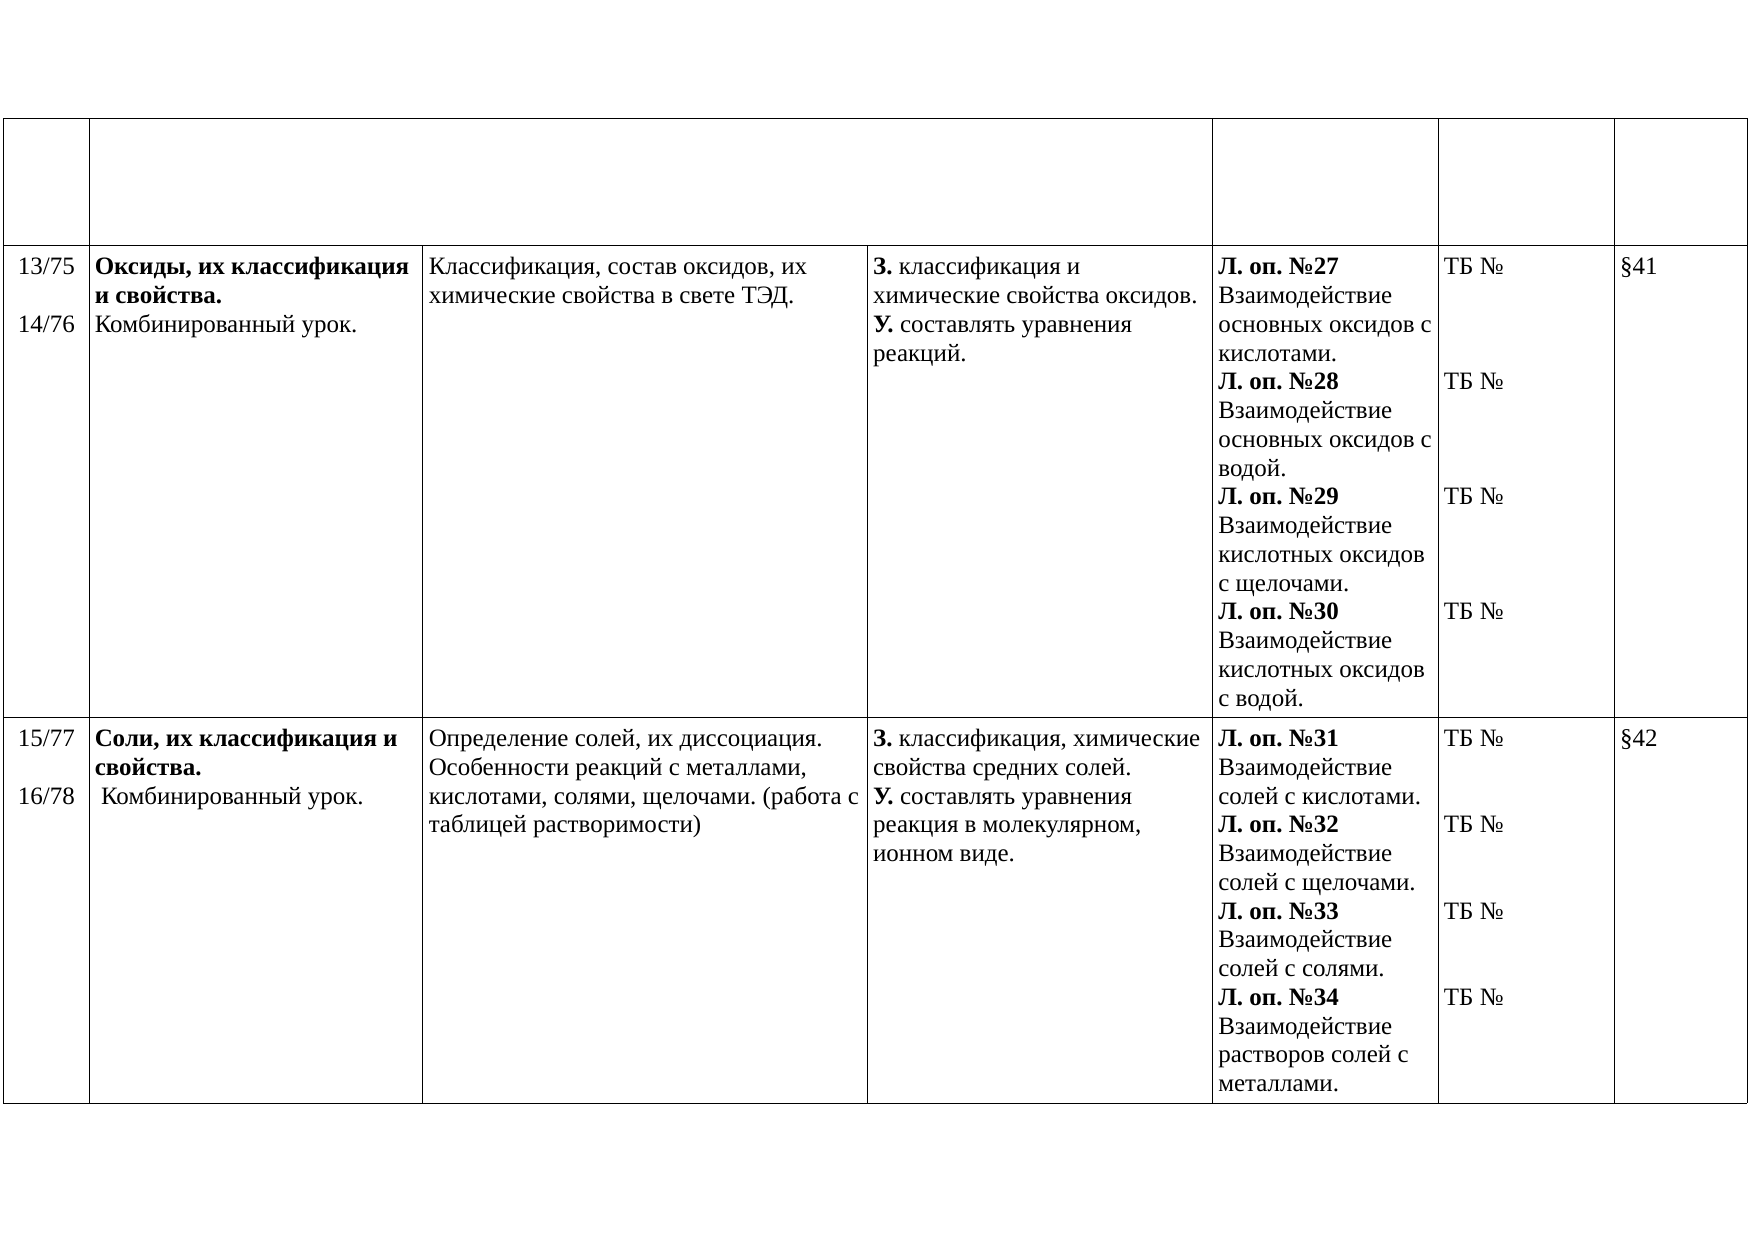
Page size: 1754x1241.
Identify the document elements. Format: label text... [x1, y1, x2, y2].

table_cell ТБ № ТБ № ТБ № ТБ № [1439, 718, 1614, 1103]
table_cell Оксиды, их классификация и свойства. Комбинированный урок. [90, 246, 422, 717]
table_cell 13/75 14/76 [4, 246, 89, 717]
table_cell Определение солей, их диссоциация. Особенности реакций с металлами, кислотами, солями, щелочами. (работа с таблицей растворимости) [423, 718, 867, 1103]
table_cell Л. оп. №27 Взаимодействие основных оксидов с кислотами. Л. оп. №28 Взаимодействие основных оксидов с водой. Л. оп. №29 Взаимодействие кислотных оксидов с щелочами. Л. оп. №30 Взаимодействие кислотных оксидов с водой. [1213, 246, 1438, 717]
table_cell Классификация, состав оксидов, их химические свойства в свете ТЭД. [423, 246, 867, 717]
table_cell §42 [1615, 718, 1747, 1103]
table_cell Соли, их классификация и свойства. Комбинированный урок. [90, 718, 422, 1103]
table_cell З. классификация, химические свойства средних солей. У. составлять уравнения реакция в молекулярном, ионном виде. [868, 718, 1212, 1103]
table_cell [1213, 119, 1438, 245]
table_cell [1615, 119, 1747, 245]
table_cell §41 [1615, 246, 1747, 717]
table_cell Л. оп. №31 Взаимодействие солей с кислотами. Л. оп. №32 Взаимодействие солей с щелочами. Л. оп. №33 Взаимодействие солей с солями. Л. оп. №34 Взаимодействие растворов солей с металлами. [1213, 718, 1438, 1103]
table_cell З. классификация и химические свойства оксидов. У. составлять уравнения реакций. [868, 246, 1212, 717]
table_cell [90, 119, 1212, 245]
table_cell [4, 119, 89, 245]
table_cell ТБ № ТБ № ТБ № ТБ № [1439, 246, 1614, 717]
table_cell 15/77 16/78 [4, 718, 89, 1103]
table_cell [1439, 119, 1614, 245]
